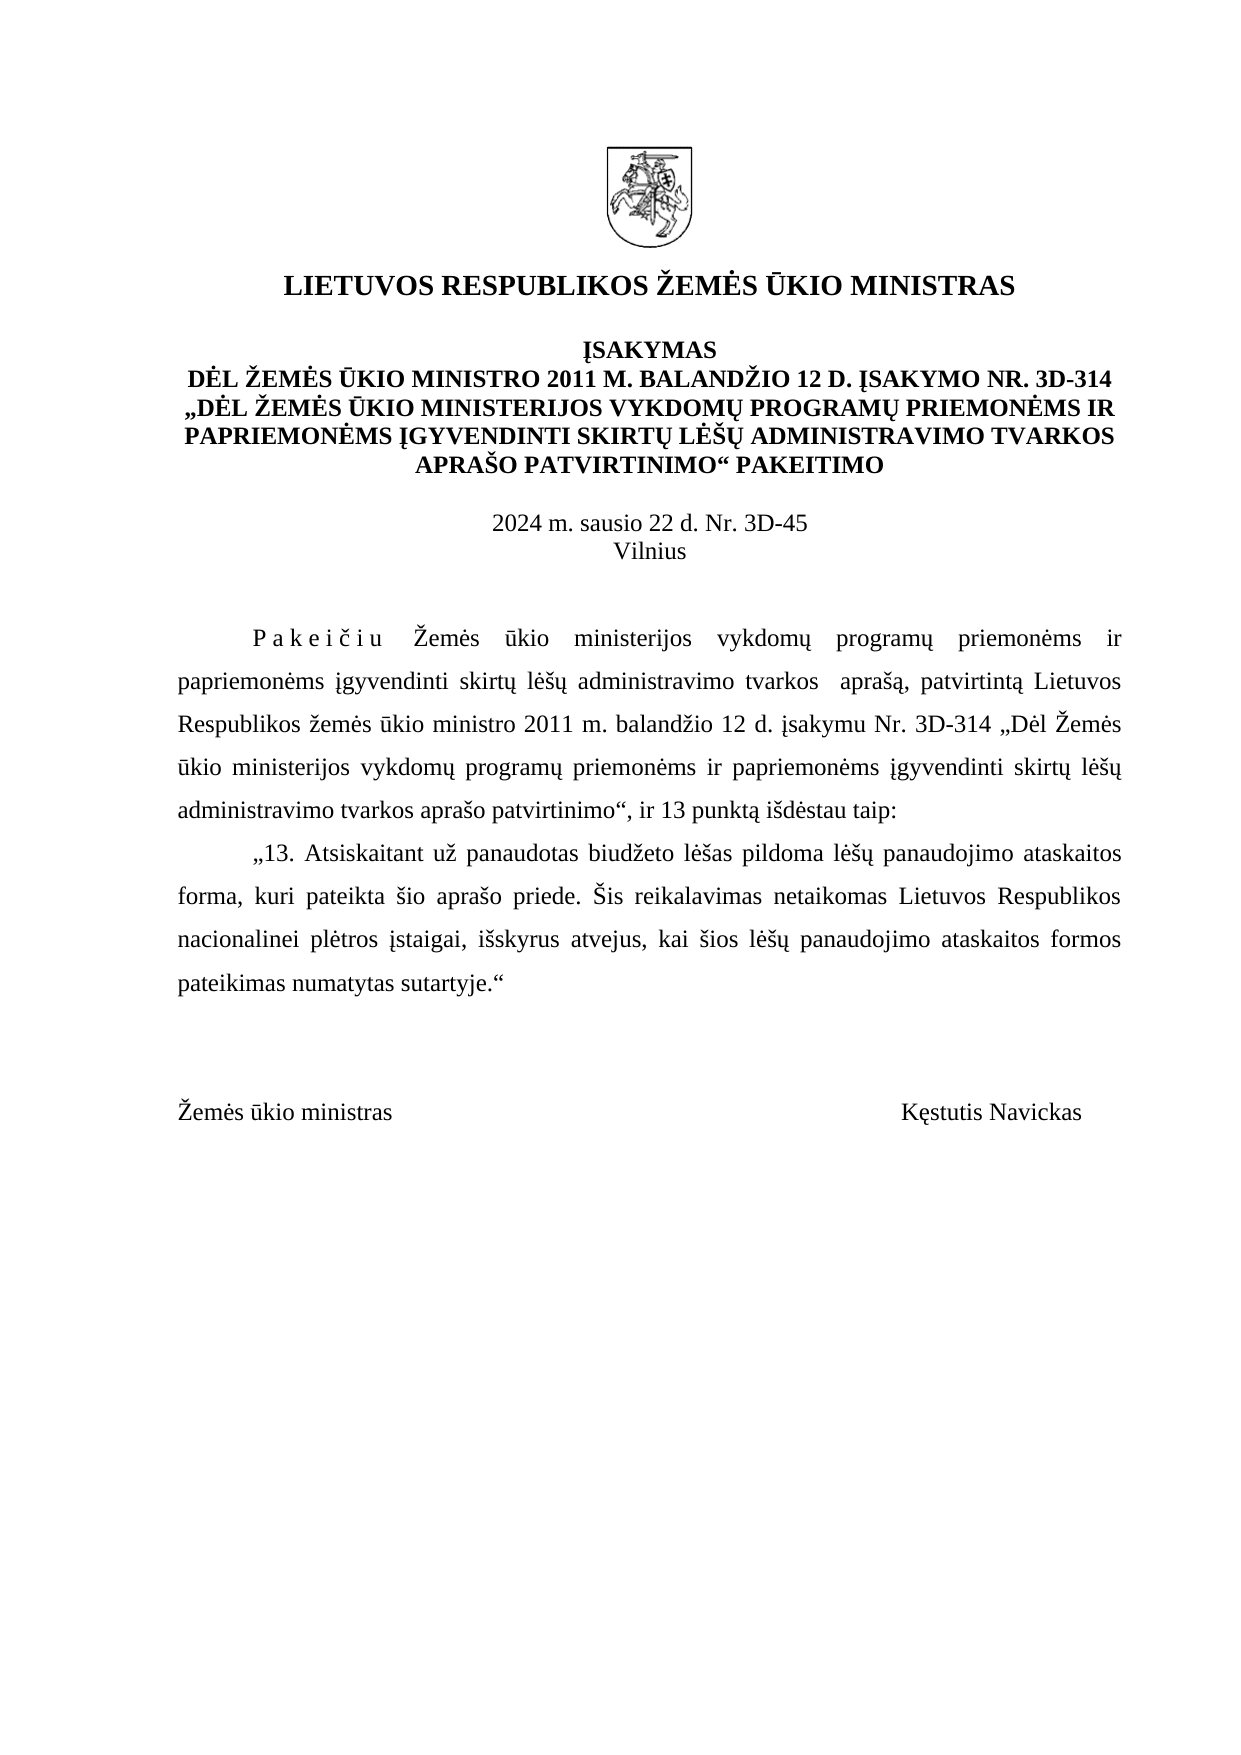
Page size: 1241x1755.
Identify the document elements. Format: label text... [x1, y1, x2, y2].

text Žemės ūkio ministras Kęstutis Navickas [177, 1097, 1122, 1126]
text LIETUVOS RESPUBLIKOS ŽEMĖS ŪKIO MINISTRAS [177, 268, 1122, 302]
text 2024 m. sausio 22 d. Nr. 3D-45 [177, 508, 1122, 536]
text DĖL ŽEMĖS ŪKIO MINISTRO 2011 M. BALANDŽIO 12 D. ĮSAKYMO NR. 3D-314 „DĖL ŽEMĖS ŪKIO MINISTERIJOS VYKDOMŲ PROGRAMŲ PRIEMONĖMS IR PAPRIEMONĖMS ĮGYVENDINTI SKIRTŲ LĖŠŲ ADMINISTRAVIMO TVARKOS APRAŠO PATVIRTINIMO“ PAKEITIMO [177, 364, 1122, 479]
text „13. Atsiskaitant už panaudotas biudžeto lėšas pildoma lėšų panaudojimo ataskaitos forma, kuri pateikta šio aprašo priede. Šis reikalavimas netaikomas Lietuvos Respublikos nacionalinei plėtros įstaigai, išskyrus atvejus, kai šios lėšų panaudojimo ataskaitos formos pateikimas numatytas sutartyje.“ [177, 838, 1122, 996]
text Vilnius [177, 536, 1122, 565]
text ĮSAKYMAS [177, 335, 1122, 364]
text Pakeičiu Žemės ūkio ministerijos vykdomų programų priemonėms ir papriemonėms įgyvendinti skirtų lėšų administravimo tvarkos aprašą, patvirtintą Lietuvos Respublikos žemės ūkio ministro 2011 m. balandžio 12 d. įsakymu Nr. 3D-314 „Dėl Žemės ūkio ministerijos vykdomų programų priemonėms ir papriemonėms įgyvendinti skirtų lėšų administravimo tvarkos aprašo patvirtinimo“, ir 13 punktą išdėstau taip: [177, 623, 1122, 824]
